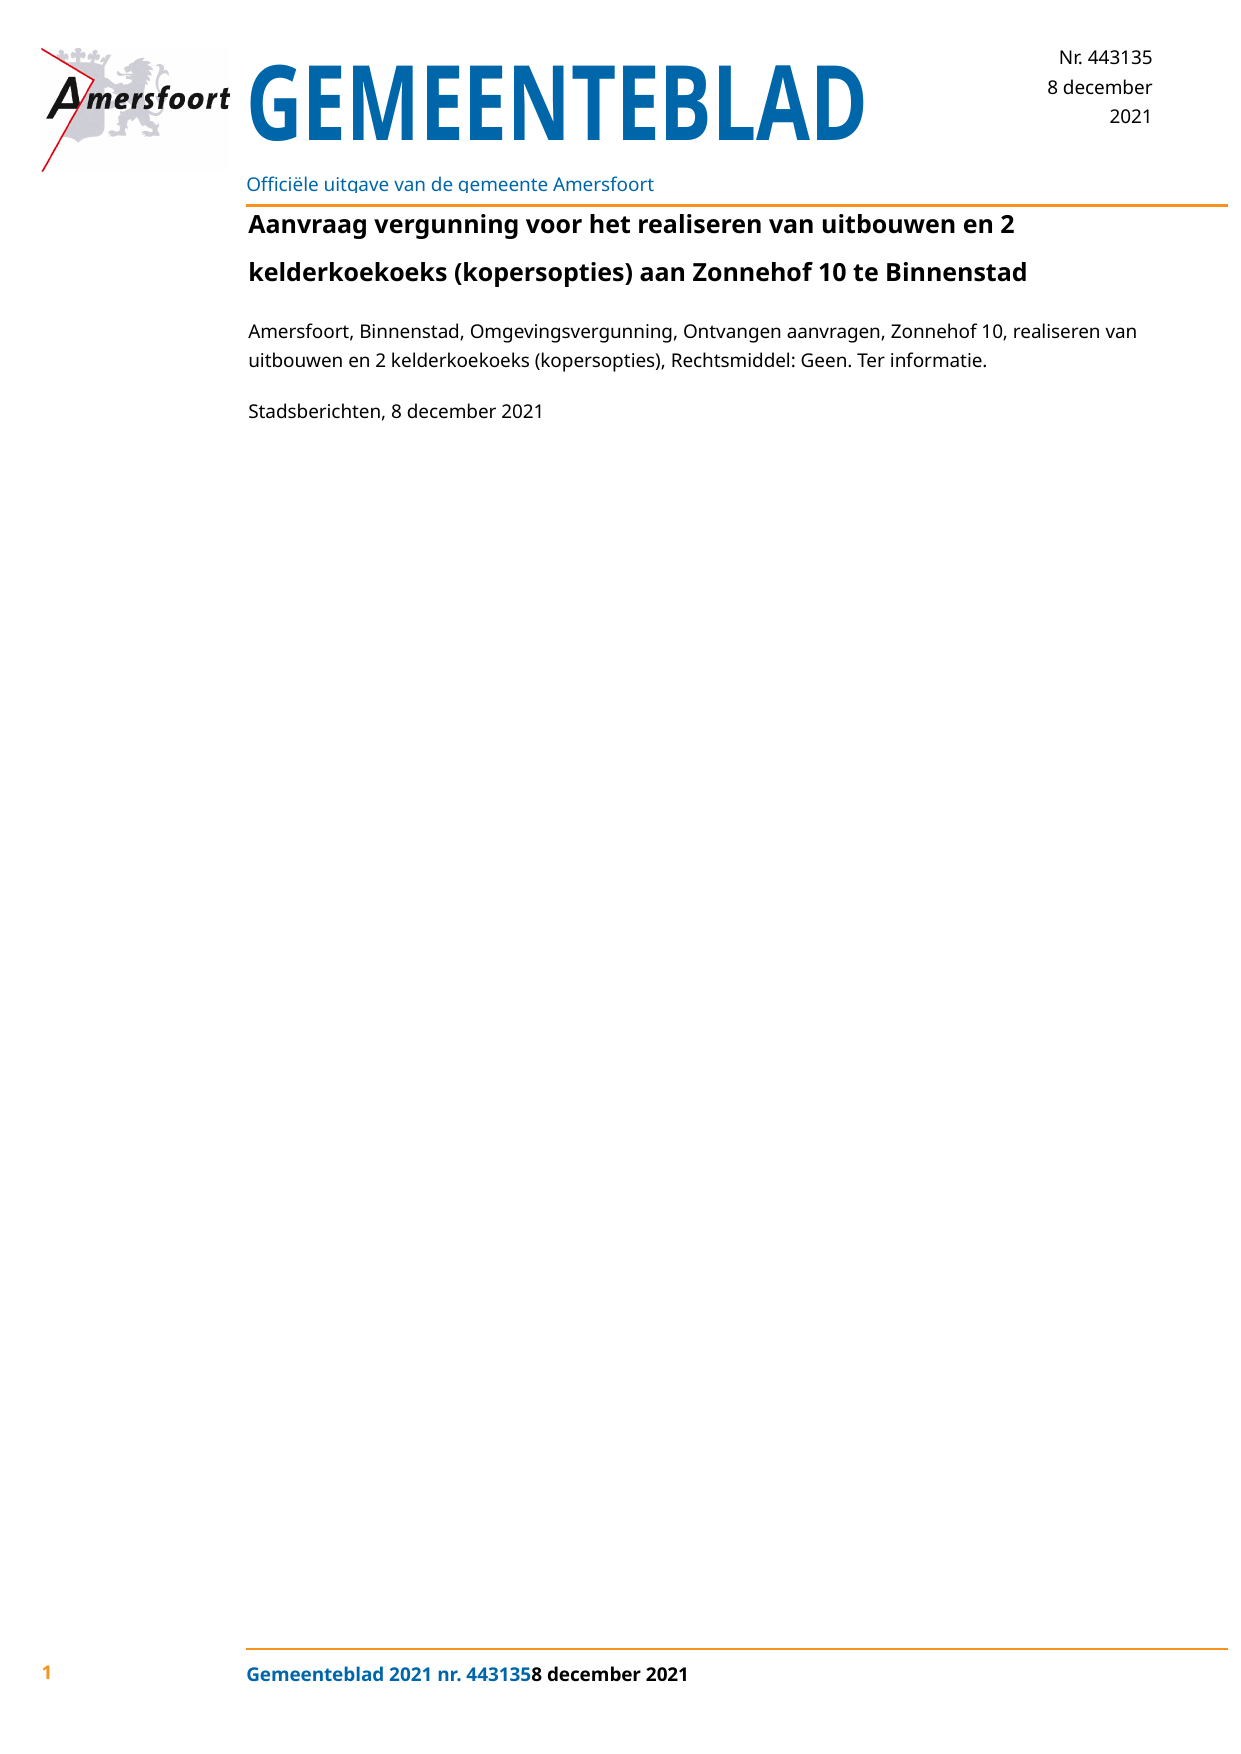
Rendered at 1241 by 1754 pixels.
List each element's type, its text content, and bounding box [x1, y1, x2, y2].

picture [41, 47, 231, 172]
text Amersfoort, Binnenstad, Omgevingsvergunning, Ontvangen aanvragen, Zonnehof 10, realiseren van uitbouwen en 2 kelderkoekoeks (kopersopties), Rechtsmiddel: Geen. Ter informatie. [248, 318, 1152, 373]
text Aanvraag vergunning voor het realiseren van uitbouwen en 2 kelderkoekoeks (kopersopties) aan Zonnehof 10 te Binnenstad [248, 207, 1152, 288]
text Stadsberichten, 8 december 2021 [248, 398, 1152, 424]
